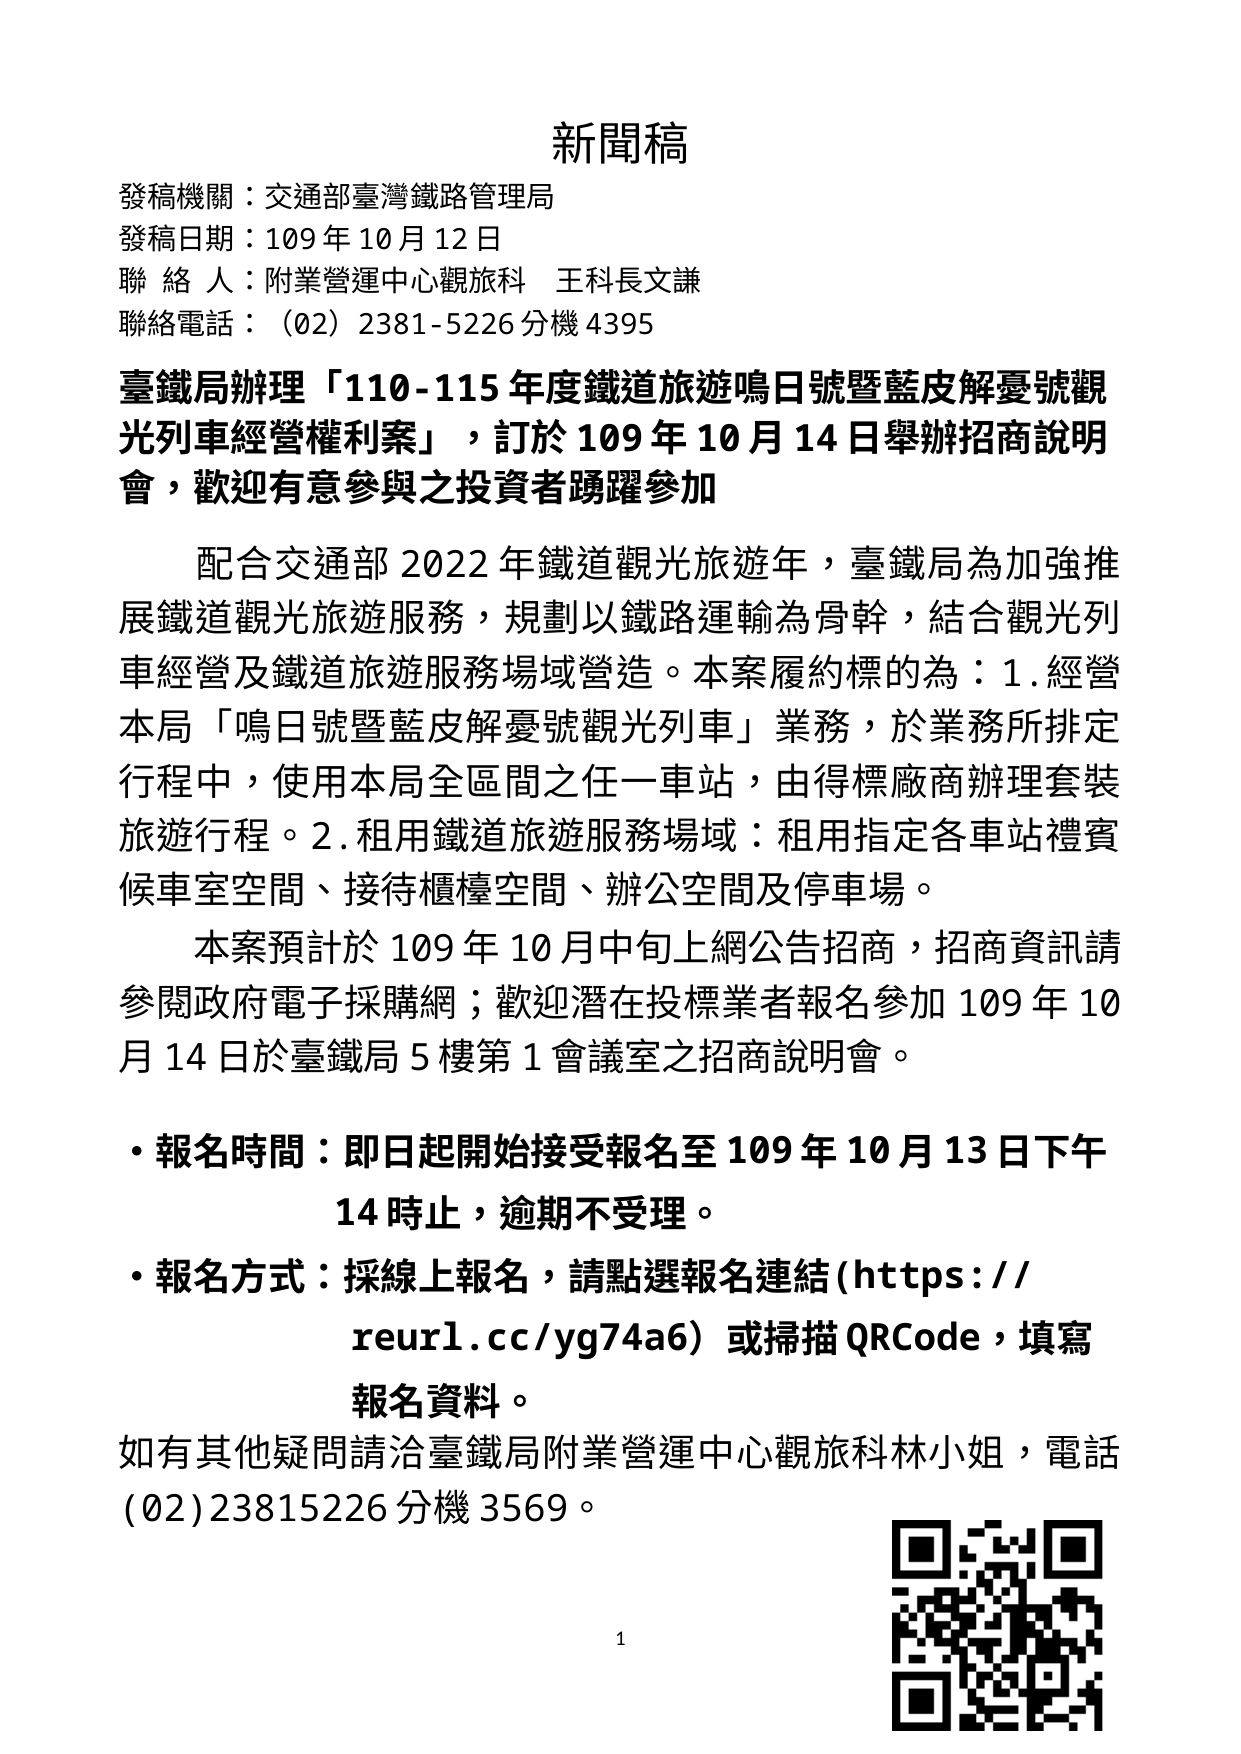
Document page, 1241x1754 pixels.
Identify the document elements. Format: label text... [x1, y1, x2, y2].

text ・報名時間：即日起開始接受報名至109年10月13日下午14時止，逾期不受理。 [118, 1107, 1122, 1232]
text 聯 絡 人：附業營運中心觀旅科 王科長文謙 [118, 258, 1122, 300]
text 發稿日期：109年10月12日 [118, 216, 1122, 258]
text 新聞稿 [118, 107, 1122, 173]
text ・報名方式：採線上報名，請點選報名連結(https://reurl.cc/yg74a6）或掃描QRCode，填寫報名資料。 [118, 1232, 1122, 1419]
text 臺鐵局辦理「110-115年度鐵道旅遊鳴日號暨藍皮解憂號觀光列車經營權利案」，訂於109年10月14日舉辦招商說明會，歡迎有意參與之投資者踴躍參加 [118, 361, 1122, 511]
text 如有其他疑問請洽臺鐵局附業營運中心觀旅科林小姐，電話(02)23815226分機3569。 [118, 1423, 1122, 1532]
text 聯絡電話：（02）2381-5226分機4395 [118, 300, 1122, 343]
text 本案預計於109年10月中旬上網公告招商，招商資訊請參閱政府電子採購網；歡迎潛在投標業者報名參加109年10月14日於臺鐵局5樓第1會議室之招商說明會。 [118, 918, 1122, 1082]
text 發稿機關：交通部臺灣鐵路管理局 [118, 173, 1122, 216]
text 配合交通部2022年鐵道觀光旅遊年，臺鐵局為加強推展鐵道觀光旅遊服務，規劃以鐵路運輸為骨幹，結合觀光列車經營及鐵道旅遊服務場域營造。本案履約標的為：1.經營本局「鳴日號暨藍皮解憂號觀光列車」業務，於業務所排定行程中，使用本局全區間之任一車站，由得標廠商辦理套裝旅遊行程。2.租用鐵道旅遊服務場域：租用指定各車站禮賓候車室空間、接待櫃檯空間、辦公空間及停車場。 [118, 534, 1122, 914]
